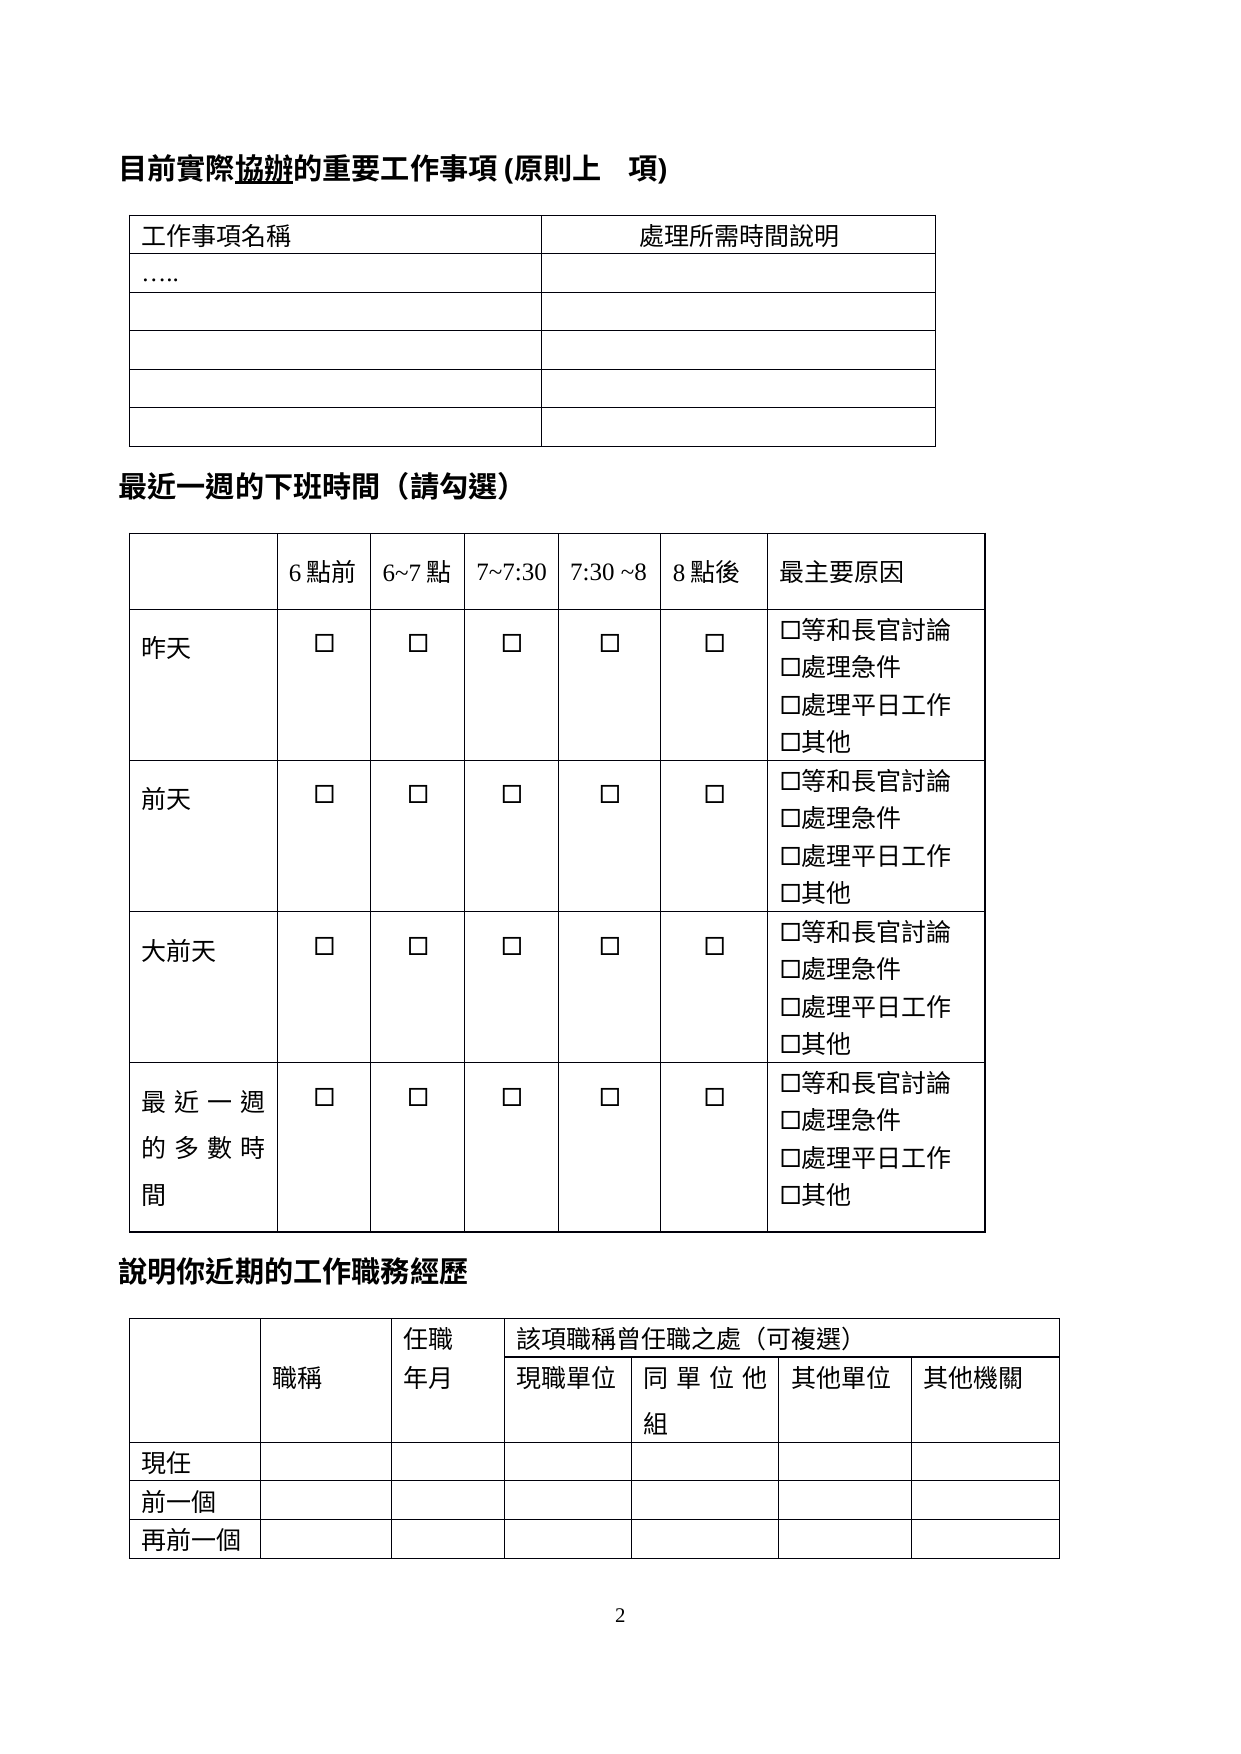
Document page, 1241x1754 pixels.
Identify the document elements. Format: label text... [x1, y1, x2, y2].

table_cell [392, 1443, 504, 1480]
table_cell 現職單位 [505, 1358, 631, 1442]
table_cell [779, 1481, 911, 1519]
table_cell [779, 1520, 911, 1557]
table_header 7:30 ~8 [559, 534, 660, 608]
table_cell [542, 331, 935, 369]
table_cell  [371, 610, 464, 759]
table_cell  [278, 761, 370, 911]
table_header 處理所需時間說明 [542, 216, 935, 253]
table_cell 最近一週的多數時間 [130, 1063, 277, 1231]
table_cell [632, 1481, 778, 1519]
table_cell ….. [130, 254, 541, 292]
table_header 6點前 [278, 534, 370, 608]
table_cell  [465, 761, 558, 911]
table_header [261, 1319, 391, 1356]
table_header 6~7點 [371, 534, 464, 608]
table_header [130, 534, 277, 608]
table_header 7~7:30 [465, 534, 558, 608]
table_cell [542, 408, 935, 446]
table_cell [542, 293, 935, 330]
table_cell [261, 1520, 391, 1557]
text 說明你近期的工作職務經歷 [118, 1232, 1122, 1307]
table_cell  [465, 912, 558, 1062]
text 最近一週的下班時間（請勾選） [118, 447, 1122, 522]
table_cell 等和長官討論 處理急件 處理平日工作 其他 [768, 1063, 984, 1231]
table_cell  [661, 610, 767, 759]
table_cell 昨天 [130, 610, 277, 759]
table_cell 再前一個 [130, 1520, 260, 1557]
text 目前實際協辦的重要工作事項 (原則上 項) [118, 129, 1122, 204]
table_cell 同單位他組 [632, 1358, 778, 1442]
table_cell  [278, 1063, 370, 1231]
table_cell  [559, 610, 660, 759]
table_cell 等和長官討論 處理急件 處理平日工作 其他 [768, 912, 984, 1062]
table_cell  [559, 1063, 660, 1231]
table_cell  [559, 761, 660, 911]
table_cell  [661, 761, 767, 911]
table_cell  [371, 912, 464, 1062]
table_cell [392, 1481, 504, 1519]
table_cell  [278, 912, 370, 1062]
table_cell 前一個 [130, 1481, 260, 1519]
table_cell [912, 1481, 1059, 1519]
table_cell 現任 [130, 1443, 260, 1480]
table_cell 其他單位 [779, 1358, 911, 1442]
table_header [130, 1319, 260, 1356]
table_cell 其他機關 [912, 1358, 1059, 1442]
table_cell [130, 293, 541, 330]
table_header 最主要原因 [768, 534, 984, 608]
table_cell  [661, 1063, 767, 1231]
table_cell [632, 1443, 778, 1480]
table_cell  [465, 1063, 558, 1231]
table_cell  [278, 610, 370, 759]
table_header 該項職稱曾任職之處（可複選） [505, 1319, 1059, 1356]
table_cell [542, 370, 935, 407]
table_cell [505, 1520, 631, 1557]
table_cell [130, 1356, 260, 1442]
table_cell 大前天 [130, 912, 277, 1062]
table_cell [392, 1520, 504, 1557]
table_cell  [371, 761, 464, 911]
table_cell  [371, 1063, 464, 1231]
table_cell [912, 1443, 1059, 1480]
table_cell [542, 254, 935, 292]
table_cell 年月 [392, 1356, 504, 1442]
table_cell [505, 1443, 631, 1480]
table_cell [261, 1481, 391, 1519]
table_cell  [661, 912, 767, 1062]
table_cell [779, 1443, 911, 1480]
table_cell  [559, 912, 660, 1062]
table_header 8點後 [661, 534, 767, 608]
table_cell [505, 1481, 631, 1519]
table_cell [130, 370, 541, 407]
table_cell [632, 1520, 778, 1557]
table_cell [261, 1443, 391, 1480]
table_cell 等和長官討論 處理急件 處理平日工作 其他 [768, 610, 984, 759]
table_header 任職 [392, 1319, 504, 1356]
table_cell [912, 1520, 1059, 1557]
table_cell 等和長官討論 處理急件 處理平日工作 其他 [768, 761, 984, 911]
table_cell 職稱 [261, 1356, 391, 1442]
table_header 工作事項名稱 [130, 216, 541, 253]
table_cell  [465, 610, 558, 759]
table_cell [130, 408, 541, 446]
table_cell 前天 [130, 761, 277, 911]
table_cell [130, 331, 541, 369]
